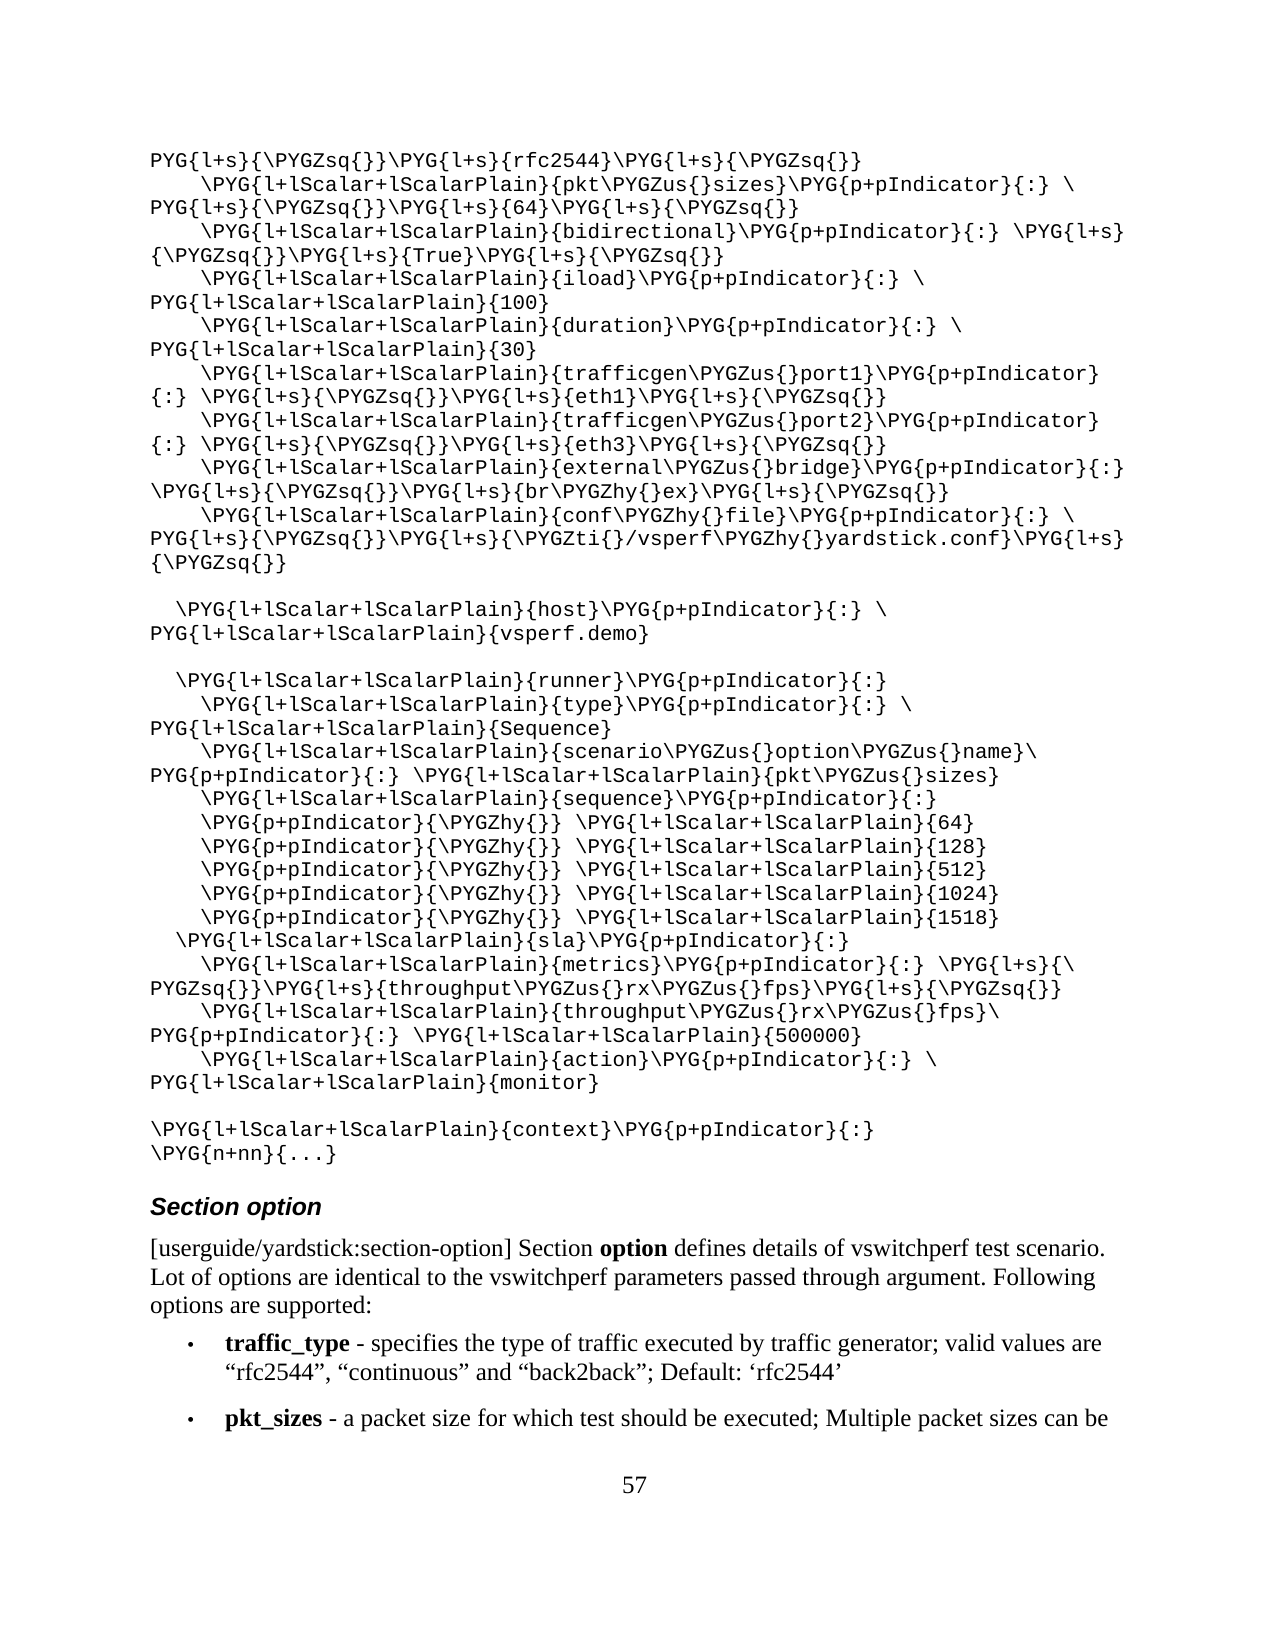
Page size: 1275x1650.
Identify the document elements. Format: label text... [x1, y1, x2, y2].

text \PYG{l+lScalar+lScalarPlain}{sla}\PYG{p+pIndicator}{:} [150, 930, 1125, 954]
text \PYG{l+lScalar+lScalarPlain}{sequence}\PYG{p+pIndicator}{:} [150, 788, 1125, 812]
text \PYG{l+lScalar+lScalarPlain}{host}\PYG{p+pIndicator}{:} \PYG{l+lScalar+lScalarPlain}{vsperf.demo} [150, 599, 1125, 647]
text \PYG{l+lScalar+lScalarPlain}{context}\PYG{p+pIndicator}{:} [150, 1119, 1125, 1143]
text \PYG{n+nn}{...} [150, 1143, 1125, 1167]
text \PYG{l+lScalar+lScalarPlain}{metrics}\PYG{p+pIndicator}{:} \PYG{l+s}{\PYGZsq{}}\PYG{l+s}{throughput\PYGZus{}rx\PYGZus{}fps}\PYG{l+s}{\PYGZsq{}} [150, 954, 1125, 1001]
text \PYG{l+lScalar+lScalarPlain}{conf\PYGZhy{}file}\PYG{p+pIndicator}{:} \PYG{l+s}{\PYGZsq{}}\PYG{l+s}{\PYGZti{}/vsperf\PYGZhy{}yardstick.conf}\PYG{l+s}{\PYGZsq{}} [150, 505, 1125, 576]
text \PYG{l+lScalar+lScalarPlain}{action}\PYG{p+pIndicator}{:} \PYG{l+lScalar+lScalarPlain}{monitor} [150, 1048, 1125, 1096]
text \PYG{l+lScalar+lScalarPlain}{duration}\PYG{p+pIndicator}{:} \PYG{l+lScalar+lScalarPlain}{30} [150, 316, 1125, 363]
text \PYG{l+lScalar+lScalarPlain}{iload}\PYG{p+pIndicator}{:} \PYG{l+lScalar+lScalarPlain}{100} [150, 268, 1125, 316]
text \PYG{l+lScalar+lScalarPlain}{throughput\PYGZus{}rx\PYGZus{}fps}\PYG{p+pIndicator}{:} \PYG{l+lScalar+lScalarPlain}{500000} [150, 1001, 1125, 1048]
text \PYG{l+lScalar+lScalarPlain}{trafficgen\PYGZus{}port1}\PYG{p+pIndicator}{:} \PYG{l+s}{\PYGZsq{}}\PYG{l+s}{eth1}\PYG{l+s}{\PYGZsq{}} [150, 363, 1125, 410]
text \PYG{p+pIndicator}{\PYGZhy{}} \PYG{l+lScalar+lScalarPlain}{1518} [150, 907, 1125, 930]
text \PYG{p+pIndicator}{\PYGZhy{}} \PYG{l+lScalar+lScalarPlain}{1024} [150, 883, 1125, 907]
list pkt_sizes - a packet size for which test should be executed; Multiple packet sizes can be [187, 1403, 1125, 1432]
text \PYG{l+lScalar+lScalarPlain}{scenario\PYGZus{}option\PYGZus{}name}\PYG{p+pIndicator}{:} \PYG{l+lScalar+lScalarPlain}{pkt\PYGZus{}sizes} [150, 741, 1125, 788]
text \PYG{l+lScalar+lScalarPlain}{bidirectional}\PYG{p+pIndicator}{:} \PYG{l+s}{\PYGZsq{}}\PYG{l+s}{True}\PYG{l+s}{\PYGZsq{}} [150, 221, 1125, 268]
text \PYG{l+lScalar+lScalarPlain}{pkt\PYGZus{}sizes}\PYG{p+pIndicator}{:} \PYG{l+s}{\PYGZsq{}}\PYG{l+s}{64}\PYG{l+s}{\PYGZsq{}} [150, 174, 1125, 221]
text [userguide/yardstick:section-option] Section option defines details of vswitchperf test scenario. Lot of options are identical to the vswitchperf parameters passed through argument. Following options are supported: [150, 1233, 1125, 1319]
subtitle Section option [150, 1192, 1125, 1220]
text \PYG{p+pIndicator}{\PYGZhy{}} \PYG{l+lScalar+lScalarPlain}{128} [150, 836, 1125, 859]
text \PYG{p+pIndicator}{\PYGZhy{}} \PYG{l+lScalar+lScalarPlain}{64} [150, 812, 1125, 836]
text PYG{l+s}{\PYGZsq{}}\PYG{l+s}{rfc2544}\PYG{l+s}{\PYGZsq{}} [150, 150, 1125, 174]
text \PYG{l+lScalar+lScalarPlain}{trafficgen\PYGZus{}port2}\PYG{p+pIndicator}{:} \PYG{l+s}{\PYGZsq{}}\PYG{l+s}{eth3}\PYG{l+s}{\PYGZsq{}} [150, 410, 1125, 457]
list traffic_type - specifies the type of traffic executed by traffic generator; valid values are “rfc2544”, “continuous” and “back2back”; Default: ‘rfc2544’ [187, 1328, 1125, 1386]
text \PYG{l+lScalar+lScalarPlain}{external\PYGZus{}bridge}\PYG{p+pIndicator}{:} \PYG{l+s}{\PYGZsq{}}\PYG{l+s}{br\PYGZhy{}ex}\PYG{l+s}{\PYGZsq{}} [150, 457, 1125, 505]
text \PYG{l+lScalar+lScalarPlain}{runner}\PYG{p+pIndicator}{:} [150, 670, 1125, 694]
text \PYG{l+lScalar+lScalarPlain}{type}\PYG{p+pIndicator}{:} \PYG{l+lScalar+lScalarPlain}{Sequence} [150, 694, 1125, 741]
text \PYG{p+pIndicator}{\PYGZhy{}} \PYG{l+lScalar+lScalarPlain}{512} [150, 859, 1125, 883]
